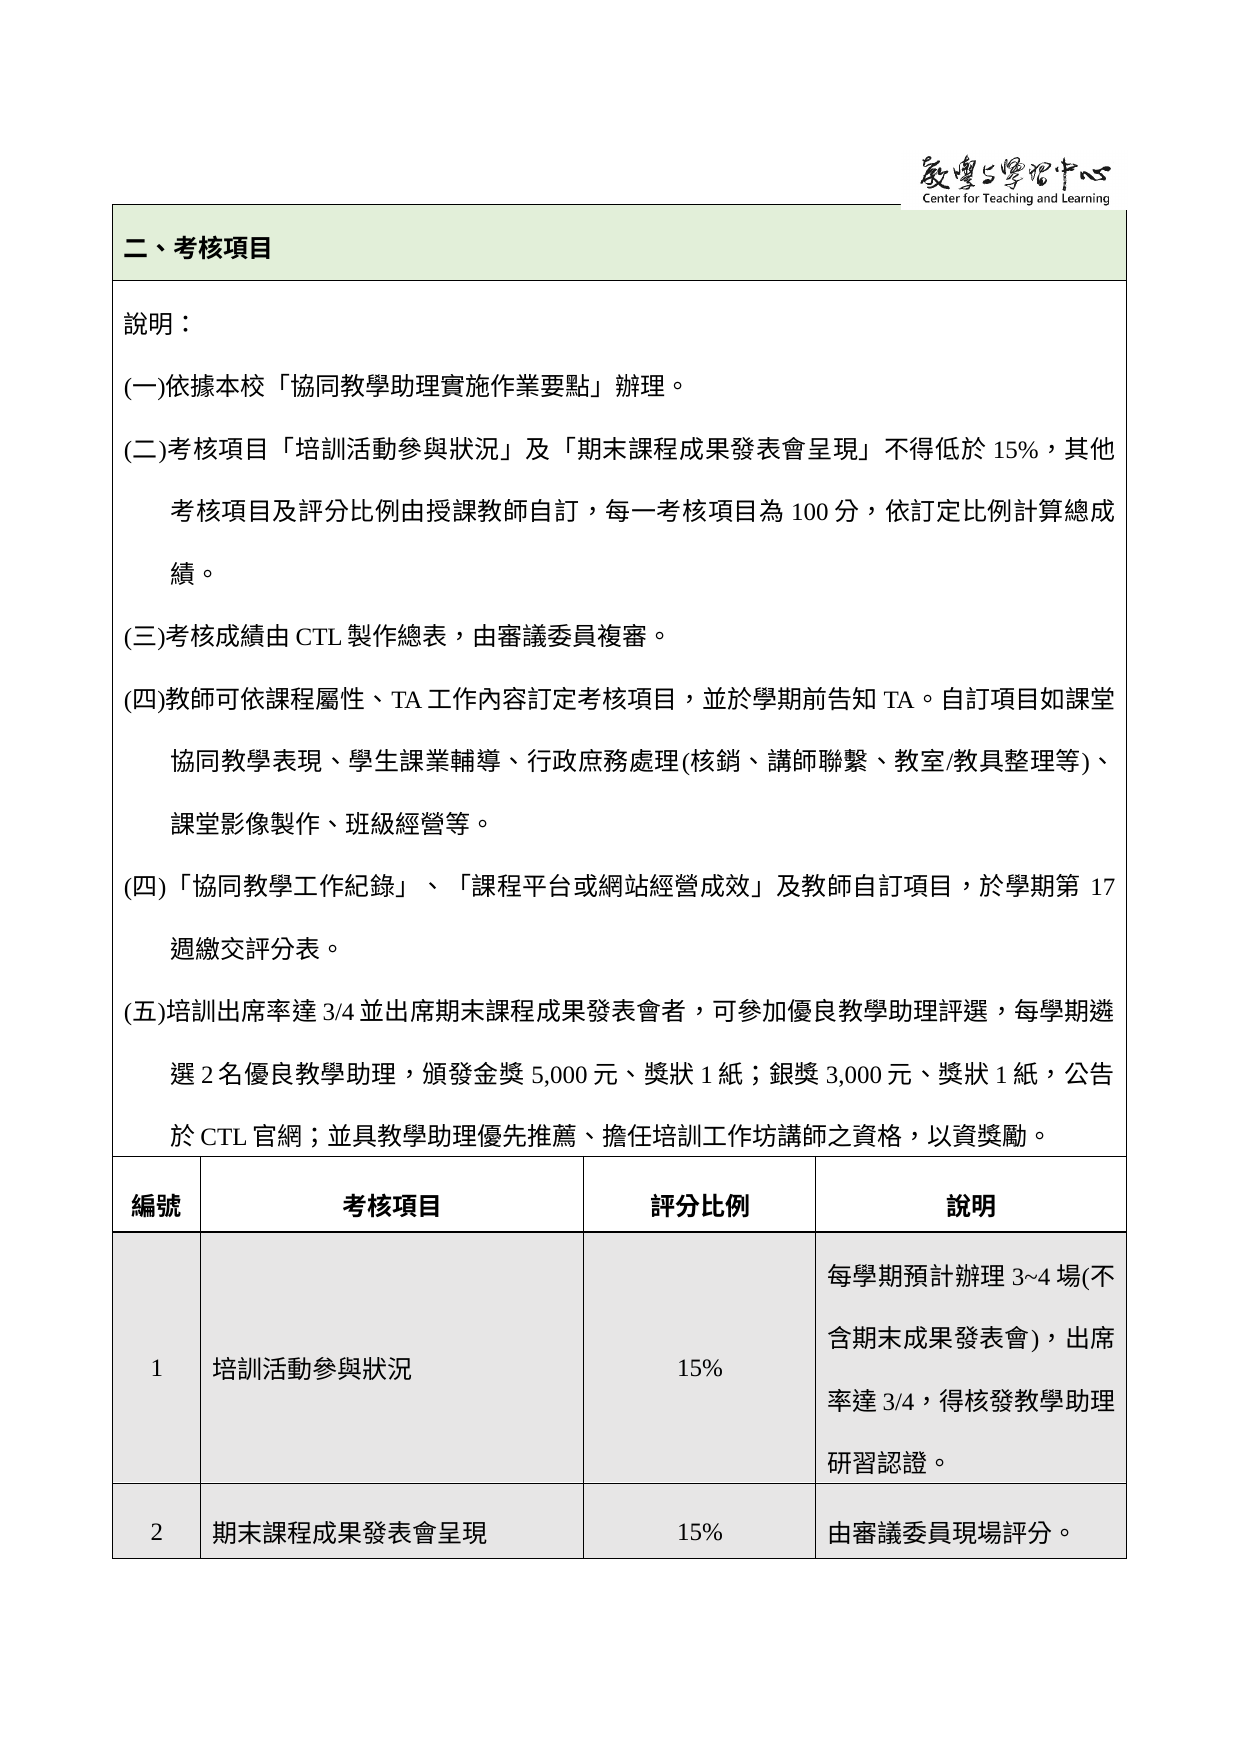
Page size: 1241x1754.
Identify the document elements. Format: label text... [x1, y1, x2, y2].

table_cell 2 [113, 1484, 200, 1558]
table_cell 15% [584, 1233, 815, 1482]
table_cell 考核項目 [201, 1157, 583, 1231]
table_cell 由審議委員現場評分。 [816, 1484, 1126, 1558]
table_cell 編號 [113, 1157, 200, 1231]
table_cell 1 [113, 1233, 200, 1482]
table_cell 每學期預計辦理3~4場(不含期末成果發表會)，出席率達3/4，得核發教學助理研習認證。 [816, 1233, 1126, 1482]
table_cell 培訓活動參與狀況 [201, 1233, 583, 1482]
table_cell 說明 [816, 1157, 1126, 1231]
table_cell 15% [584, 1484, 815, 1558]
table_cell 說明： (一)依據本校「協同教學助理實施作業要點」辦理。 (二)考核項目「培訓活動參與狀況」及「期末課程成果發表會呈現」不得低於15%，其他考核項目及評分比例由授課教師自訂，每一考核項目為100分，依訂定比例計算總成績。 (三)考核成績由CTL製作總表，由審議委員複審。 (四)教師可依課程屬性、TA工作內容訂定考核項目，並於學期前告知TA。自訂項目如課堂協同教學表現、學生課業輔導、行政庶務處理(核銷、講師聯繫、教室/教具整理等)、課堂影像製作、班級經營等。 (四)「協同教學工作紀錄」、「課程平台或網站經營成效」及教師自訂項目，於學期第17週繳交評分表。 (五)培訓出席率達3/4並出席期末課程成果發表會者，可參加優良教學助理評選，每學期遴選2名優良教學助理，頒發金獎5,000元、獎狀1紙；銀獎3,000元、獎狀1紙，公告於CTL官網；並具教學助理優先推薦、擔任培訓工作坊講師之資格，以資獎勵。 [113, 281, 1126, 1156]
table_cell 評分比例 [584, 1157, 815, 1231]
table_cell 期末課程成果發表會呈現 [201, 1484, 583, 1558]
table_header 二、考核項目 [113, 205, 1126, 280]
